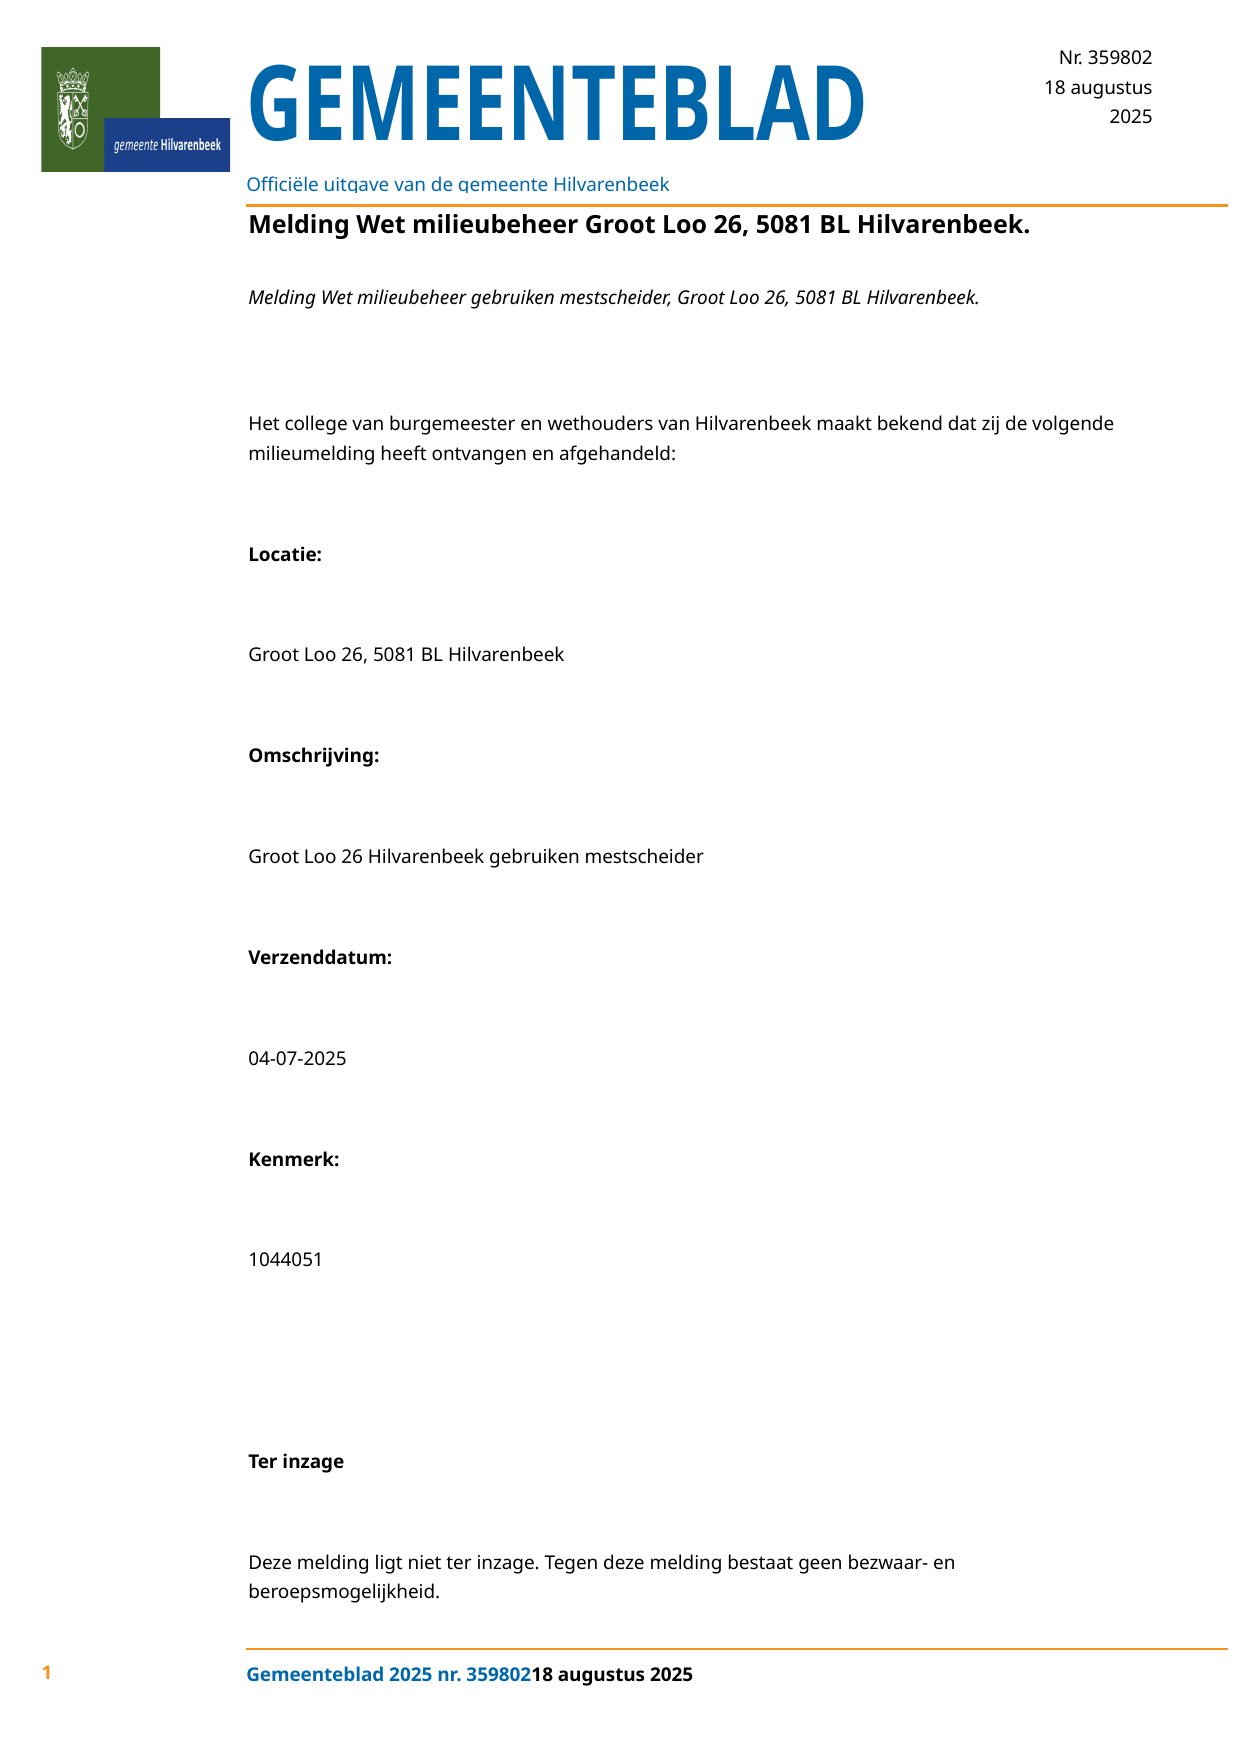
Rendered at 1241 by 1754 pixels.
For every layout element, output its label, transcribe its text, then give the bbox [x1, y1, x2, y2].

text Kenmerk: [248, 1146, 1152, 1172]
text Locatie: [248, 541, 1152, 567]
text Groot Loo 26 Hilvarenbeek gebruiken mestscheider [248, 843, 1152, 869]
text 1044051 [248, 1247, 1152, 1272]
text Het college van burgemeester en wethouders van Hilvarenbeek maakt bekend dat zij de volgende milieumelding heeft ontvangen en afgehandeld: [248, 410, 1152, 466]
picture [41, 47, 231, 172]
text Deze melding ligt niet ter inzage. Tegen deze melding bestaat geen bezwaar- en beroepsmogelijkheid. [248, 1549, 1152, 1604]
text Omschrijving: [248, 742, 1152, 768]
text Melding Wet milieubeheer Groot Loo 26, 5081 BL Hilvarenbeek. [248, 207, 1152, 241]
text Melding Wet milieubeheer gebruiken mestscheider, Groot Loo 26, 5081 BL Hilvarenbeek. [248, 284, 1152, 309]
text 04-07-2025 [248, 1045, 1152, 1071]
text Ter inzage [248, 1448, 1152, 1474]
text Verzenddatum: [248, 944, 1152, 970]
text Groot Loo 26, 5081 BL Hilvarenbeek [248, 642, 1152, 667]
